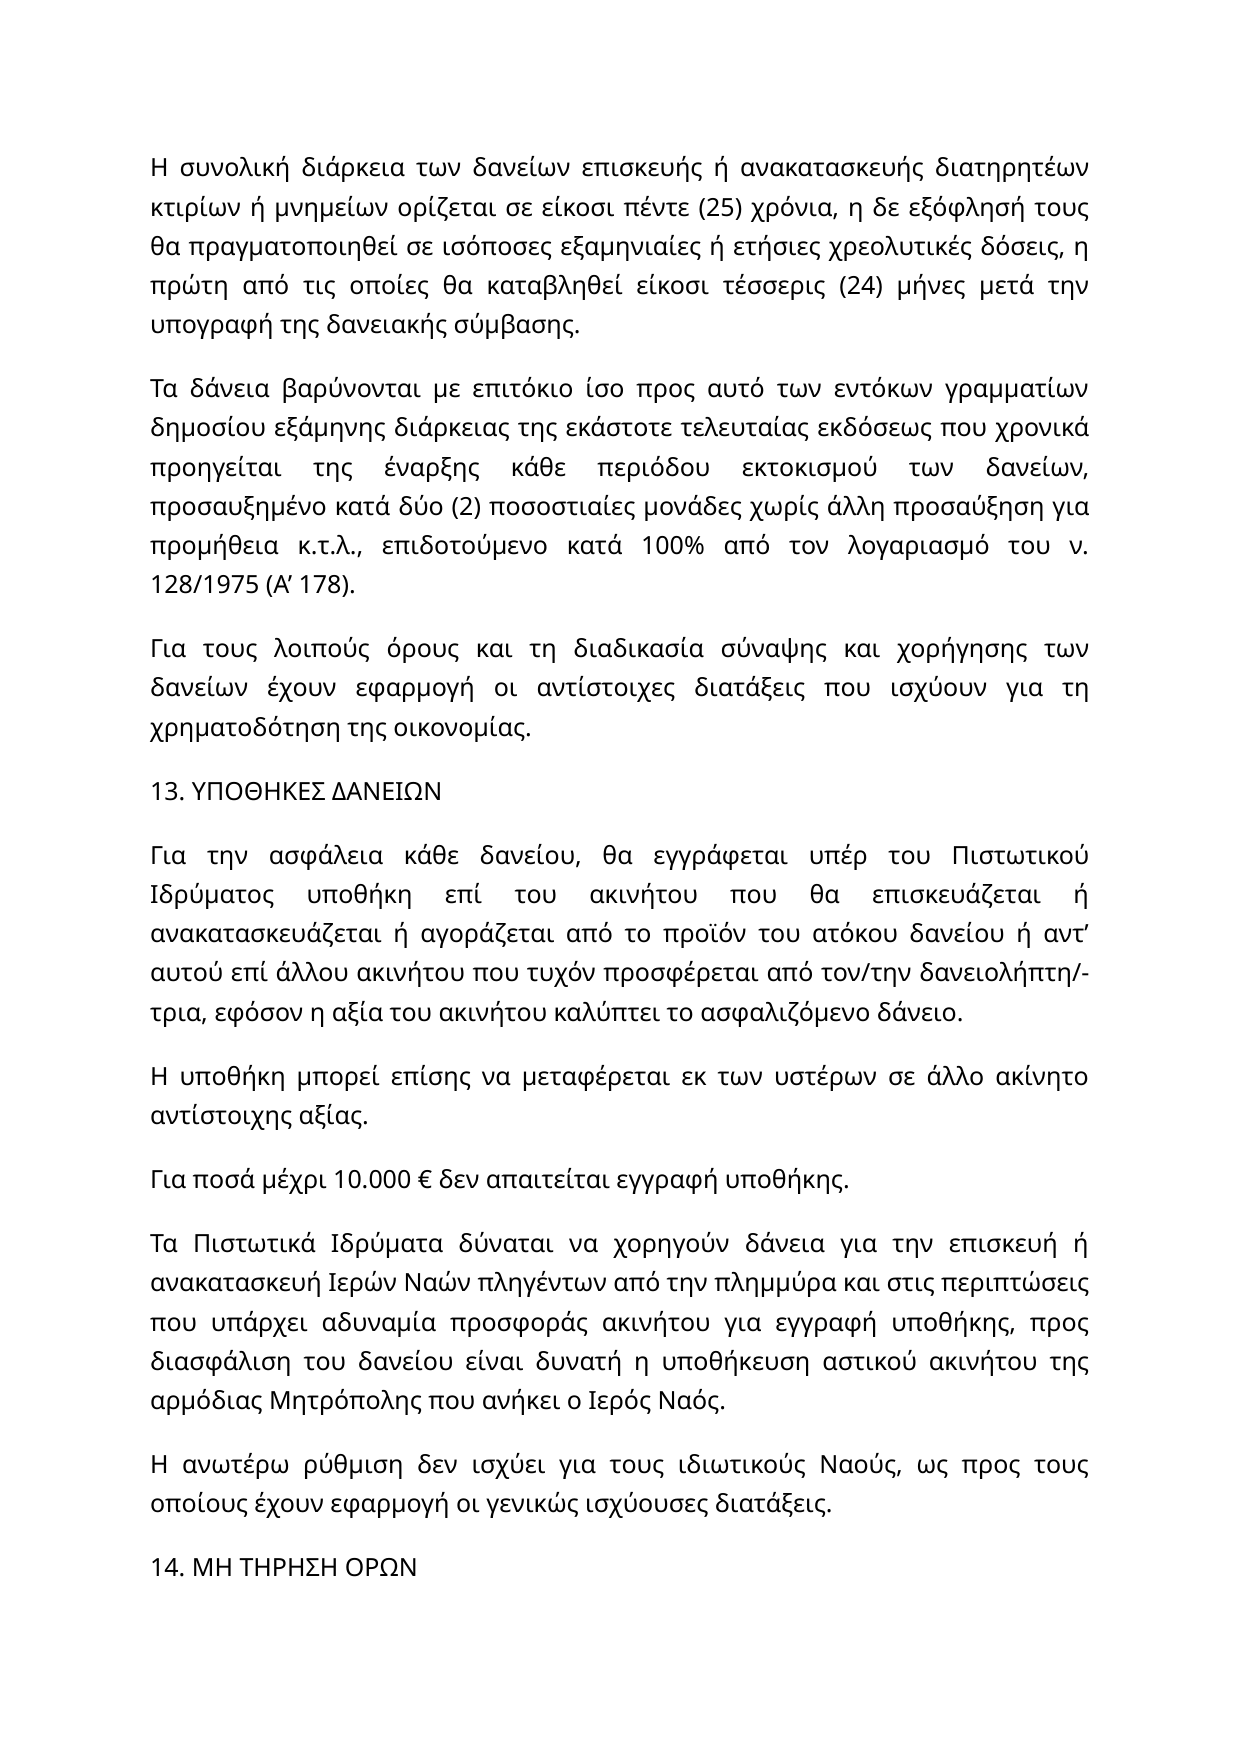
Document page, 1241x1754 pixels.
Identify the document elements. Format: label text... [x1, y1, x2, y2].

text 13. ΥΠΟΘΗΚΕΣ ΔΑΝΕΙΩΝ [150, 773, 1090, 807]
text Για τους λοιπούς όρους και τη διαδικασία σύναψης και χορήγησης των δανείων έχουν εφαρμογή οι αντίστοιχες διατάξεις που ισχύουν για τη χρηματοδότηση της οικονομίας. [150, 631, 1090, 743]
text 14. ΜΗ ΤΗΡΗΣΗ ΟΡΩΝ [150, 1550, 1090, 1584]
text Για ποσά μέχρι 10.000 € δεν απαιτείται εγγραφή υποθήκης. [150, 1162, 1090, 1196]
text Τα δάνεια βαρύνονται με επιτόκιο ίσο προς αυτό των εντόκων γραμματίων δημοσίου εξάμηνης διάρκειας της εκάστοτε τελευταίας εκδόσεως που χρονικά προηγείται της έναρξης κάθε περιόδου εκτοκισμού των δανείων, προσαυξημένο κατά δύο (2) ποσοστιαίες μονάδες χωρίς άλλη προσαύξηση για προμήθεια κ.τ.λ., επιδοτούμενο κατά 100% από τον λογαριασμό του ν. 128/1975 (Α’ 178). [150, 371, 1090, 601]
text Η συνολική διάρκεια των δανείων επισκευής ή ανακατασκευής διατηρητέων κτιρίων ή μνημείων ορίζεται σε είκοσι πέντε (25) χρόνια, η δε εξόφλησή τους θα πραγματοποιηθεί σε ισόποσες εξαμηνιαίες ή ετήσιες χρεολυτικές δόσεις, η πρώτη από τις οποίες θα καταβληθεί είκοσι τέσσερις (24) μήνες μετά την υπογραφή της δανειακής σύμβασης. [150, 150, 1090, 341]
text Η ανωτέρω ρύθμιση δεν ισχύει για τους ιδιωτικούς Ναούς, ως προς τους οποίους έχουν εφαρμογή οι γενικώς ισχύουσες διατάξεις. [150, 1447, 1090, 1520]
text Για την ασφάλεια κάθε δανείου, θα εγγράφεται υπέρ του Πιστωτικού Ιδρύματος υποθήκη επί του ακινήτου που θα επισκευάζεται ή ανακατασκευάζεται ή αγοράζεται από το προϊόν του ατόκου δανείου ή αντ’ αυτού επί άλλου ακινήτου που τυχόν προσφέρεται από τον/την δανειολήπτη/-τρια, εφόσον η αξία του ακινήτου καλύπτει το ασφαλιζόμενο δάνειο. [150, 837, 1090, 1028]
text Η υποθήκη μπορεί επίσης να μεταφέρεται εκ των υστέρων σε άλλο ακίνητο αντίστοιχης αξίας. [150, 1058, 1090, 1132]
text Τα Πιστωτικά Ιδρύματα δύναται να χορηγούν δάνεια για την επισκευή ή ανακατασκευή Ιερών Ναών πληγέντων από την πλημμύρα και στις περιπτώσεις που υπάρχει αδυναμία προσφοράς ακινήτου για εγγραφή υποθήκης, προς διασφάλιση του δανείου είναι δυνατή η υποθήκευση αστικού ακινήτου της αρμόδιας Μητρόπολης που ανήκει ο Ιερός Ναός. [150, 1226, 1090, 1417]
